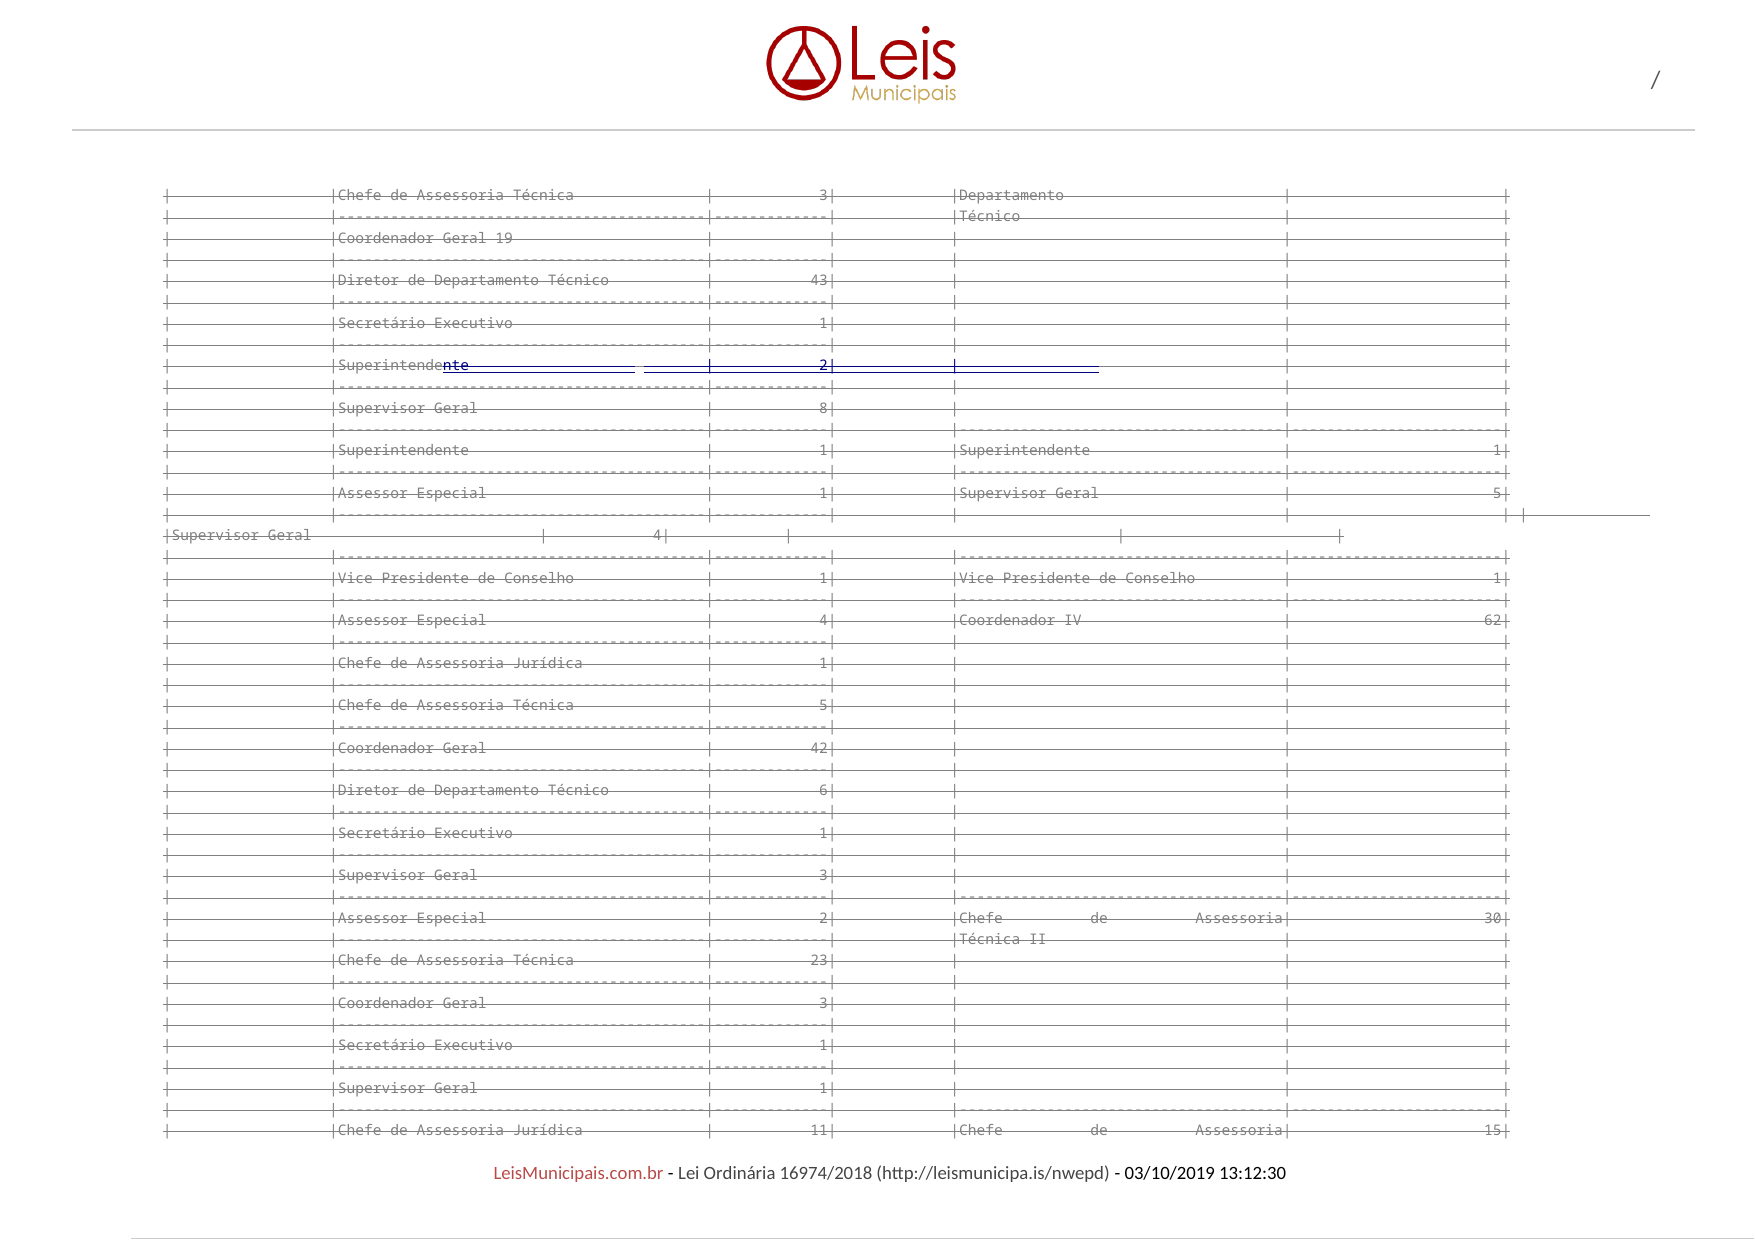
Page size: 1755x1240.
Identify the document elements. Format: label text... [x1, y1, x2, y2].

text | |Diretor de Departamento Técnico | 43| | | | [163, 270, 1654, 290]
text | |Superintendente | 2| | | | [163, 355, 1654, 375]
text | |Chefe de Assessoria Técnica | 23| | | | [163, 950, 1654, 970]
text | |------------------------------------------|-------------| | | | [163, 844, 1654, 863]
text | |------------------------------------------|-------------| |Técnica II | | [163, 929, 1654, 948]
text | |------------------------------------------|-------------| |-------------------------------------|------------------------| [163, 546, 1654, 566]
text | |Assessor Especial | 2| |Chefe de Assessoria| 30| [163, 907, 1654, 927]
text | |------------------------------------------|-------------| | | | [163, 631, 1654, 651]
text | |Chefe de Assessoria Jurídica | 1| | | | [163, 652, 1654, 672]
text | |Vice Presidente de Conselho | 1| |Vice Presidente de Conselho | 1| [163, 567, 1654, 587]
text | |Chefe de Assessoria Técnica | 3| |Departamento | | [163, 185, 1654, 205]
text | |Coordenador Geral 19 | | | | | [163, 227, 1654, 247]
text | |Assessor Especial | 1| |Supervisor Geral | 5| [163, 482, 1654, 502]
text | |------------------------------------------|-------------| | | | [163, 376, 1654, 396]
text | |------------------------------------------|-------------| | | | [163, 334, 1654, 353]
text | |Secretário Executivo | 1| | | | [163, 1035, 1654, 1055]
text | |Secretário Executivo | 1| | | | [163, 312, 1654, 332]
text | |------------------------------------------|-------------| | | | [163, 674, 1654, 693]
text | |------------------------------------------|-------------| | | | [163, 1056, 1654, 1076]
text | |Secretário Executivo | 1| | | | [163, 822, 1654, 842]
text | |------------------------------------------|-------------| | | | [163, 249, 1654, 268]
text | |------------------------------------------|-------------| |Técnico | | [163, 206, 1654, 226]
text | |Chefe de Assessoria Técnica | 5| | | | [163, 695, 1654, 715]
text | |------------------------------------------|-------------| | | | [163, 801, 1654, 821]
text | |------------------------------------------|-------------| | | | [163, 759, 1654, 778]
text | |------------------------------------------|-------------| |-------------------------------------|------------------------| [163, 419, 1654, 438]
text | |Assessor Especial | 4| |Coordenador IV | 62| [163, 610, 1654, 630]
text | |Chefe de Assessoria Jurídica | 11| |Chefe de Assessoria| 15| [163, 1120, 1654, 1140]
text | |------------------------------------------|-------------| |-------------------------------------|------------------------| [163, 1099, 1654, 1118]
text | |------------------------------------------|-------------| | | | [163, 291, 1654, 311]
text | |Supervisor Geral | 1| | | | [163, 1077, 1654, 1097]
text | |Coordenador Geral | 42| | | | [163, 737, 1654, 757]
text | |------------------------------------------|-------------| | | | [163, 1014, 1654, 1033]
text | |Superintendente | 1| |Superintendente | 1| [163, 440, 1654, 460]
text | |Coordenador Geral | 3| | | | [163, 992, 1654, 1012]
text | |Supervisor Geral | 3| | | | [163, 865, 1654, 885]
text | |------------------------------------------|-------------| | | | [163, 716, 1654, 736]
text | |------------------------------------------|-------------| | | | | |Supervisor Geral | 4| | | | [163, 504, 1654, 545]
text | |------------------------------------------|-------------| |-------------------------------------|------------------------| [163, 886, 1654, 906]
text | |------------------------------------------|-------------| | | | [163, 971, 1654, 991]
text | |------------------------------------------|-------------| |-------------------------------------|------------------------| [163, 461, 1654, 481]
text | |------------------------------------------|-------------| |-------------------------------------|------------------------| [163, 589, 1654, 608]
text | |Supervisor Geral | 8| | | | [163, 397, 1654, 417]
text | |Diretor de Departamento Técnico | 6| | | | [163, 780, 1654, 800]
